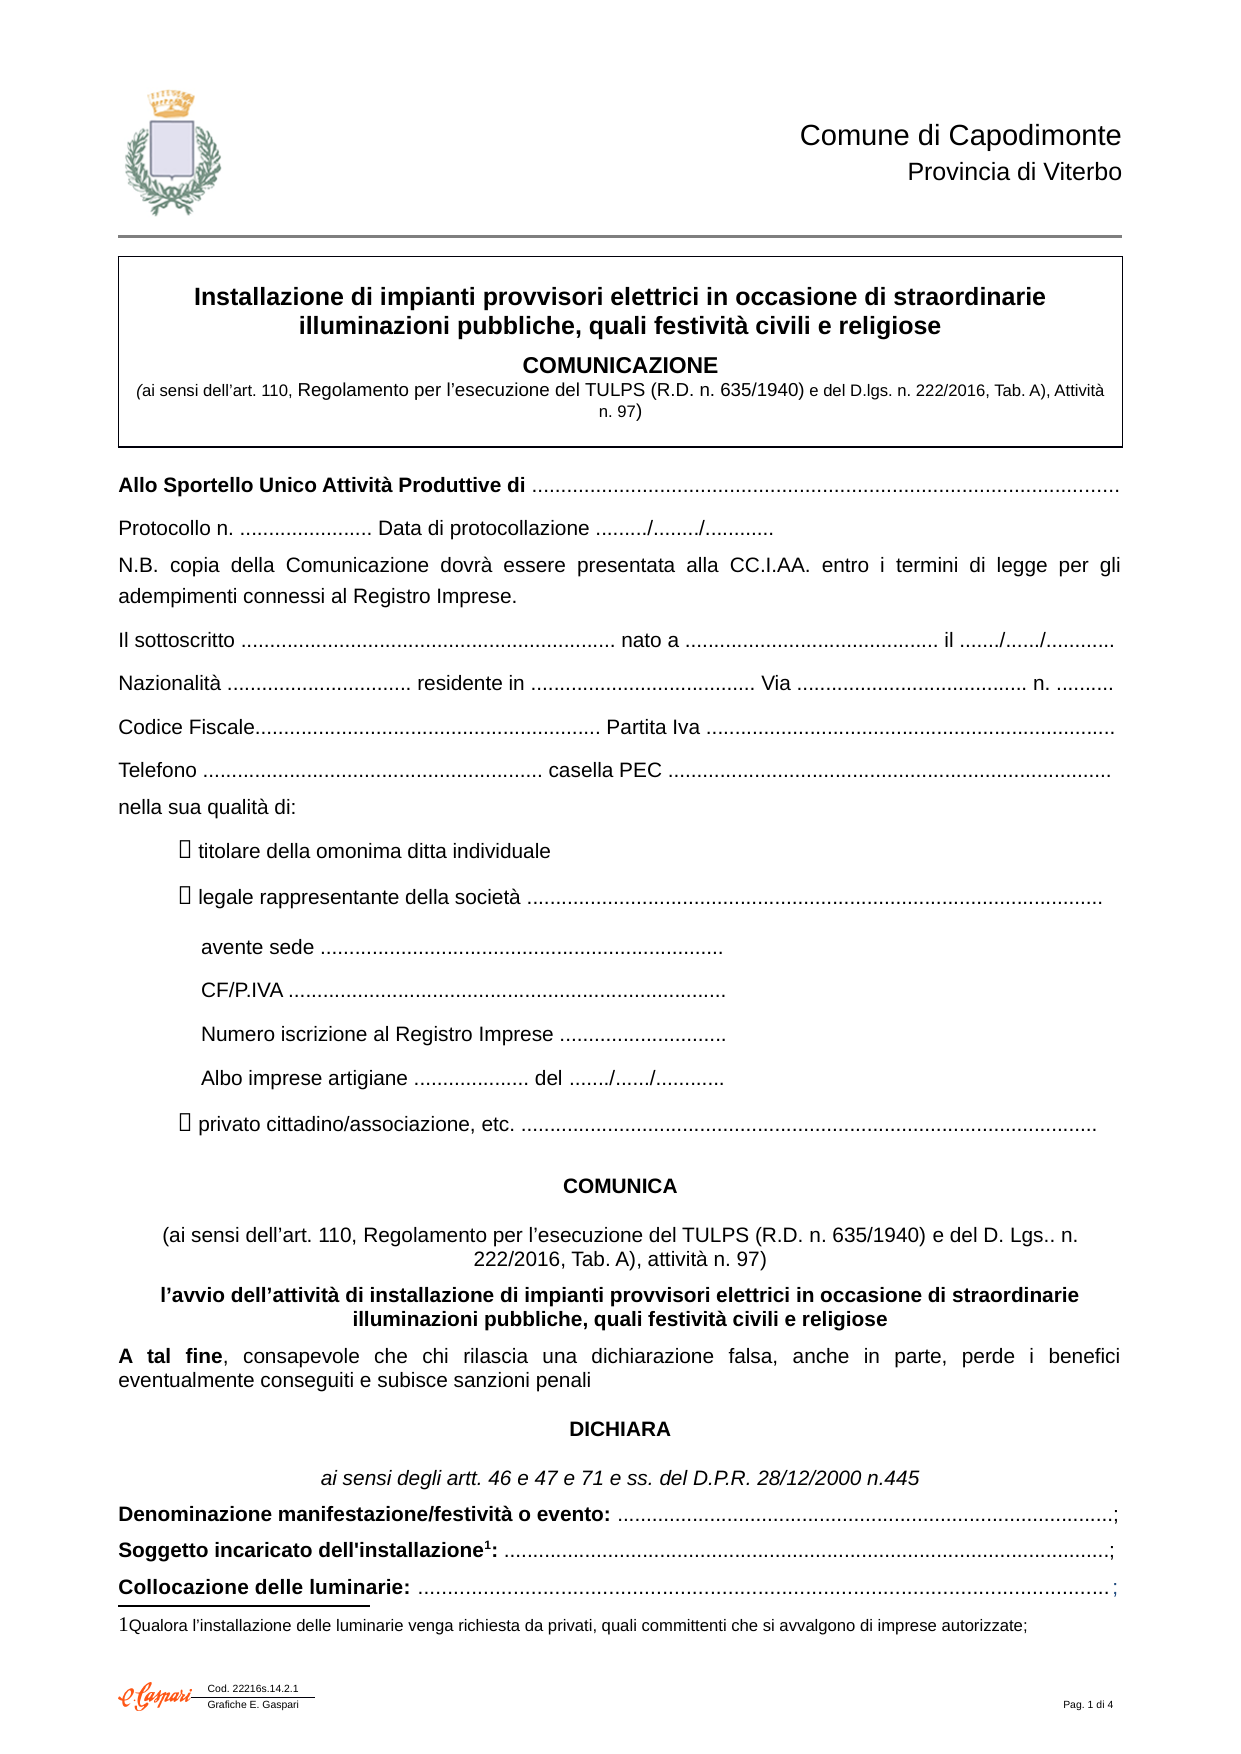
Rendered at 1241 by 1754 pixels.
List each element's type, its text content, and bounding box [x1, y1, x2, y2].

text  titolare della omonima ditta individuale [177, 831, 1122, 865]
text nella sua qualità di: [118, 795, 1122, 819]
text Codice Fiscale............................................................ Partita Iva ....................................................................... [118, 715, 1122, 739]
text Protocollo n. ....................... Data di protocollazione ........./......../............ [118, 516, 1122, 540]
picture [122, 87, 224, 118]
text Provincia di Viterbo [118, 157, 1122, 185]
text Qualora l’installazione delle luminarie venga richiesta da privati, quali committenti che si avvalgono di imprese autorizzate; [118, 1612, 1122, 1636]
text l’avvio dell’attività di installazione di impianti provvisori elettrici in occasione di straordinarie illuminazioni pubbliche, quali festività civili e religiose [118, 1283, 1122, 1331]
text Soggetto incaricato dell'installazione: .........................................................................................................; [118, 1538, 1122, 1562]
text Collocazione delle luminarie: ....................................................................................................................; [118, 1575, 1122, 1599]
text DICHIARA [118, 1416, 1122, 1440]
text N.B. copia della Comunicazione dovrà essere presentata alla CC.I.AA. entro i termini di legge per gli adempimenti connessi al Registro Imprese. [118, 553, 1122, 608]
text Comune di Capodimonte [118, 118, 1122, 152]
text Numero iscrizione al Registro Imprese ............................. [201, 1022, 1122, 1046]
picture [118, 1682, 192, 1711]
text  privato cittadino/associazione, etc. .................................................................................................... [177, 1104, 1122, 1138]
text Telefono ........................................................... casella PEC ............................................................................. [118, 758, 1122, 782]
text Albo imprese artigiane .................... del ......./....../............ [201, 1066, 1122, 1089]
text A tal fine, consapevole che chi rilascia una dichiarazione falsa, anche in parte, perde i benefici eventualmente conseguiti e subisce sanzioni penali [118, 1343, 1122, 1391]
text (ai sensi dell’art. 110, Regolamento per l’esecuzione del TULPS (R.D. n. 635/1940) e del D. Lgs.. n. 222/2016, Tab. A), attività n. 97) [118, 1223, 1122, 1271]
text Denominazione manifestazione/festività o evento: ......................................................................................; [118, 1502, 1122, 1526]
text COMUNICA [118, 1174, 1122, 1198]
text ai sensi degli artt. 46 e 47 e 71 e ss. del D.P.R. 28/12/2000 n.445 [118, 1465, 1122, 1489]
text  legale rappresentante della società .................................................................................................... [177, 878, 1122, 912]
text CF/P.IVA ............................................................................ [201, 978, 1122, 1002]
picture [122, 185, 224, 219]
table_header Installazione di impianti provvisori elettrici in occasione di straordinarie illuminazioni pubbliche, quali festività civili e religiose COMUNICAZIONE (ai sensi dell’art. 110, Regolamento per l’esecuzione del TULPS (R.D. n. 635/1940) e del D.lgs. n. 222/2016, Tab. A), Attività n. 97) [119, 257, 1122, 446]
text Allo Sportello Unico Attività Produttive di [118, 472, 1122, 496]
picture [122, 152, 224, 157]
text Il sottoscritto ................................................................. nato a ............................................ il ......./....../............ [118, 627, 1122, 651]
text avente sede ...................................................................... [201, 934, 1122, 958]
text Nazionalità ................................ residente in ....................................... Via ........................................ n. .......... [118, 671, 1122, 695]
